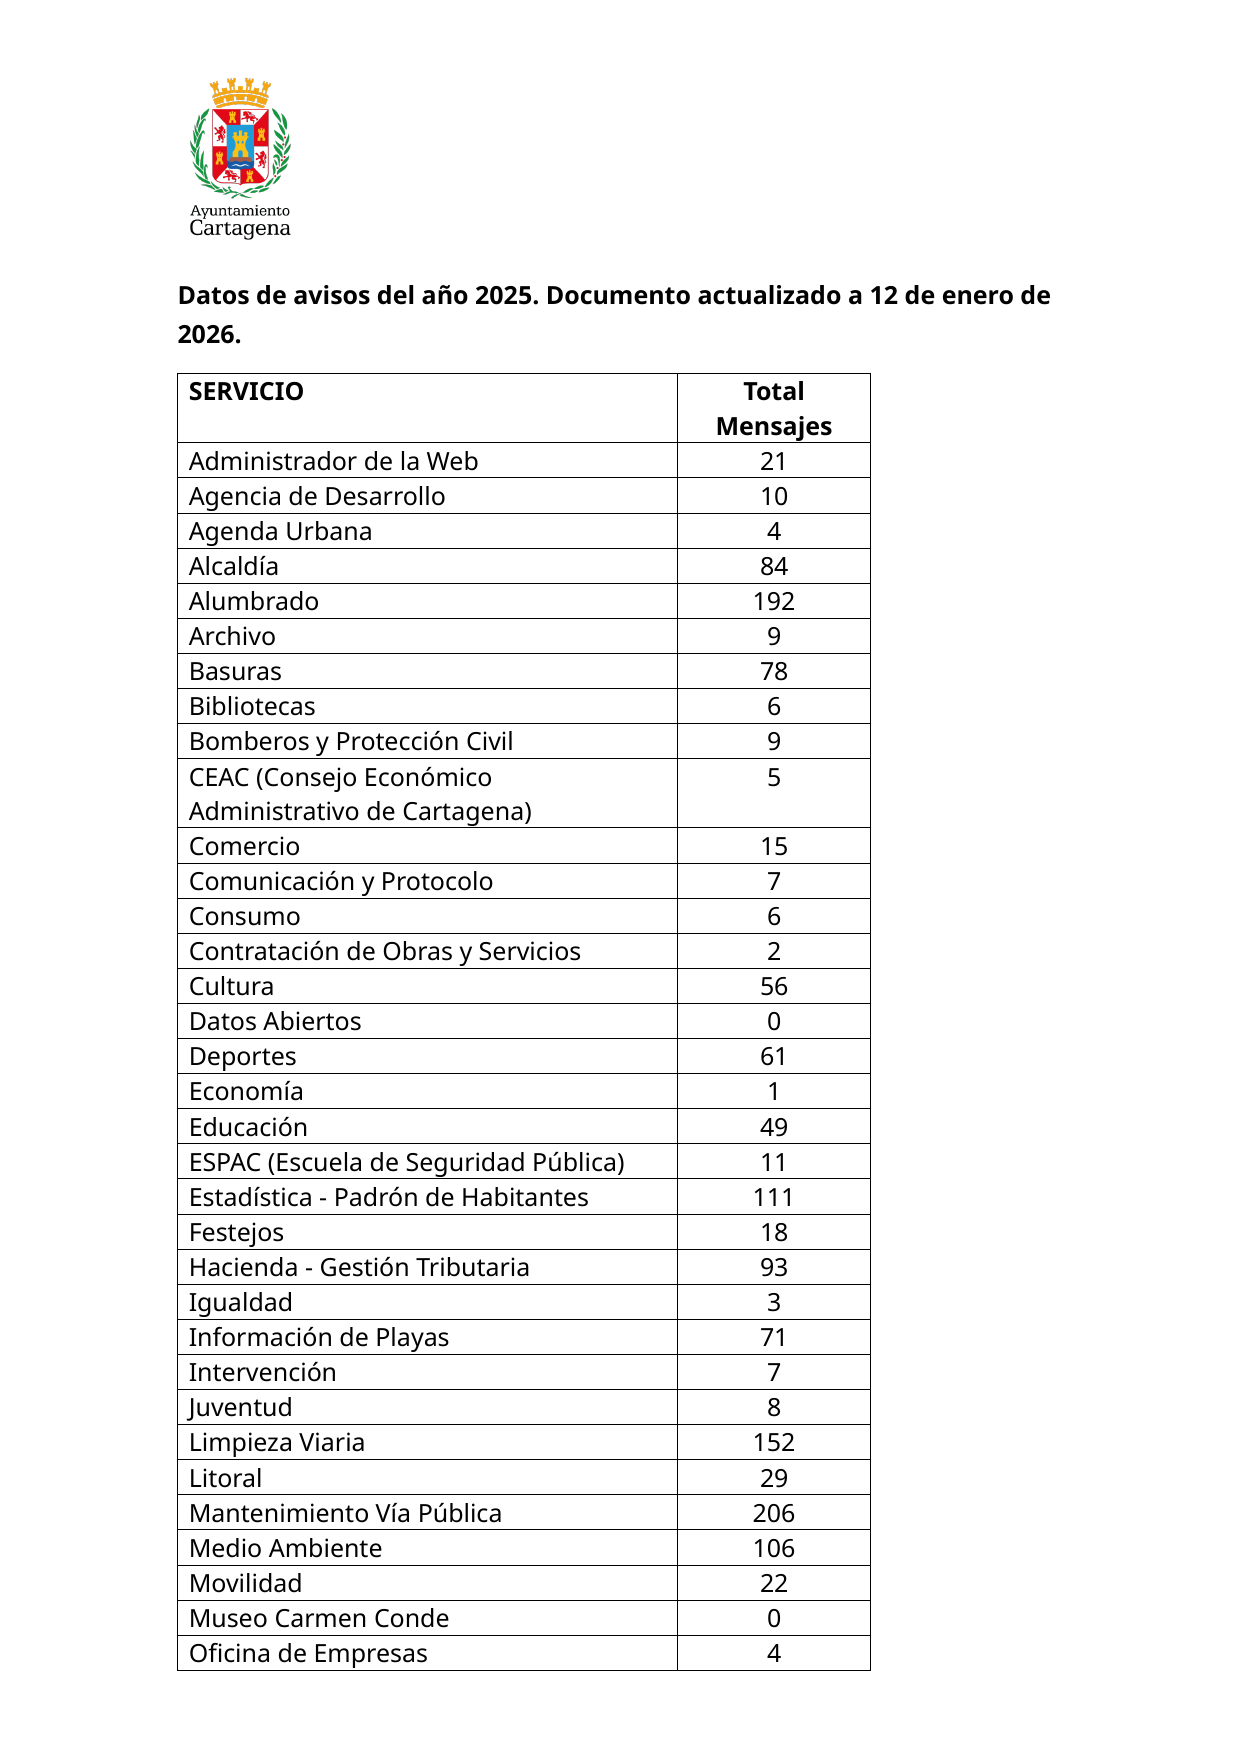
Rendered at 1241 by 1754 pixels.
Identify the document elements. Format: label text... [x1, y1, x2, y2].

table_cell Movilidad [178, 1566, 677, 1599]
table_cell 5 [678, 759, 870, 827]
table_cell 61 [678, 1039, 870, 1073]
text Datos de avisos del año 2025. Documento actualizado a 12 de enero de 2026. [177, 278, 1063, 351]
table_cell Limpieza Viaria [178, 1425, 677, 1459]
table_cell 93 [678, 1250, 870, 1284]
table_cell 0 [678, 1601, 870, 1635]
table_cell 21 [678, 443, 870, 477]
table_cell 9 [678, 724, 870, 758]
table_cell 106 [678, 1530, 870, 1564]
table_cell 0 [678, 1004, 870, 1038]
table_cell 192 [678, 584, 870, 618]
table_cell Educación [178, 1109, 677, 1143]
table_cell 11 [678, 1144, 870, 1178]
table_cell Juventud [178, 1390, 677, 1424]
table_cell Contratación de Obras y Servicios [178, 934, 677, 968]
table_cell Basuras [178, 654, 677, 688]
table_cell 111 [678, 1179, 870, 1213]
table_cell 6 [678, 899, 870, 933]
table_cell Datos Abiertos [178, 1004, 677, 1038]
table_cell 78 [678, 654, 870, 688]
table_cell 7 [678, 1355, 870, 1389]
table_cell Medio Ambiente [178, 1530, 677, 1564]
table_cell Consumo [178, 899, 677, 933]
table_cell Bibliotecas [178, 689, 677, 723]
table_cell Cultura [178, 969, 677, 1003]
table_cell Festejos [178, 1215, 677, 1248]
table_cell Administrador de la Web [178, 443, 677, 477]
table_cell Alumbrado [178, 584, 677, 618]
table_cell 4 [678, 1636, 870, 1670]
table_cell Agencia de Desarrollo [178, 478, 677, 512]
table_cell Alcaldía [178, 549, 677, 583]
table_cell Museo Carmen Conde [178, 1601, 677, 1635]
table_header SERVICIO [178, 374, 677, 442]
table_cell 4 [678, 514, 870, 547]
table_cell 29 [678, 1460, 870, 1494]
table_cell 22 [678, 1566, 870, 1599]
table_cell 8 [678, 1390, 870, 1424]
table_cell 10 [678, 478, 870, 512]
table_cell 1 [678, 1074, 870, 1108]
table_cell Oficina de Empresas [178, 1636, 677, 1670]
table_cell 18 [678, 1215, 870, 1248]
table_cell 152 [678, 1425, 870, 1459]
table_cell Comunicación y Protocolo [178, 864, 677, 897]
table_cell Economía [178, 1074, 677, 1108]
table_cell Igualdad [178, 1285, 677, 1319]
table_cell 49 [678, 1109, 870, 1143]
table_cell 56 [678, 969, 870, 1003]
table_cell 84 [678, 549, 870, 583]
table_cell Intervención [178, 1355, 677, 1389]
table_cell 2 [678, 934, 870, 968]
table_cell 206 [678, 1495, 870, 1529]
table_cell ESPAC (Escuela de Seguridad Pública) [178, 1144, 677, 1178]
table_cell Archivo [178, 619, 677, 653]
table_cell 71 [678, 1320, 870, 1354]
table_cell Información de Playas [178, 1320, 677, 1354]
table_cell Agenda Urbana [178, 514, 677, 547]
table_cell 15 [678, 828, 870, 862]
table_cell Deportes [178, 1039, 677, 1073]
table_cell Bomberos y Protección Civil [178, 724, 677, 758]
table_cell 7 [678, 864, 870, 897]
table_cell 6 [678, 689, 870, 723]
table_cell Estadística - Padrón de Habitantes [178, 1179, 677, 1213]
table_cell Litoral [178, 1460, 677, 1494]
table_cell Comercio [178, 828, 677, 862]
table_cell 9 [678, 619, 870, 653]
table_header Total Mensajes [678, 374, 870, 442]
table_cell Hacienda - Gestión Tributaria [178, 1250, 677, 1284]
table_cell 3 [678, 1285, 870, 1319]
table_cell Mantenimiento Vía Pública [178, 1495, 677, 1529]
table_cell CEAC (Consejo Económico Administrativo de Cartagena) [178, 759, 677, 827]
